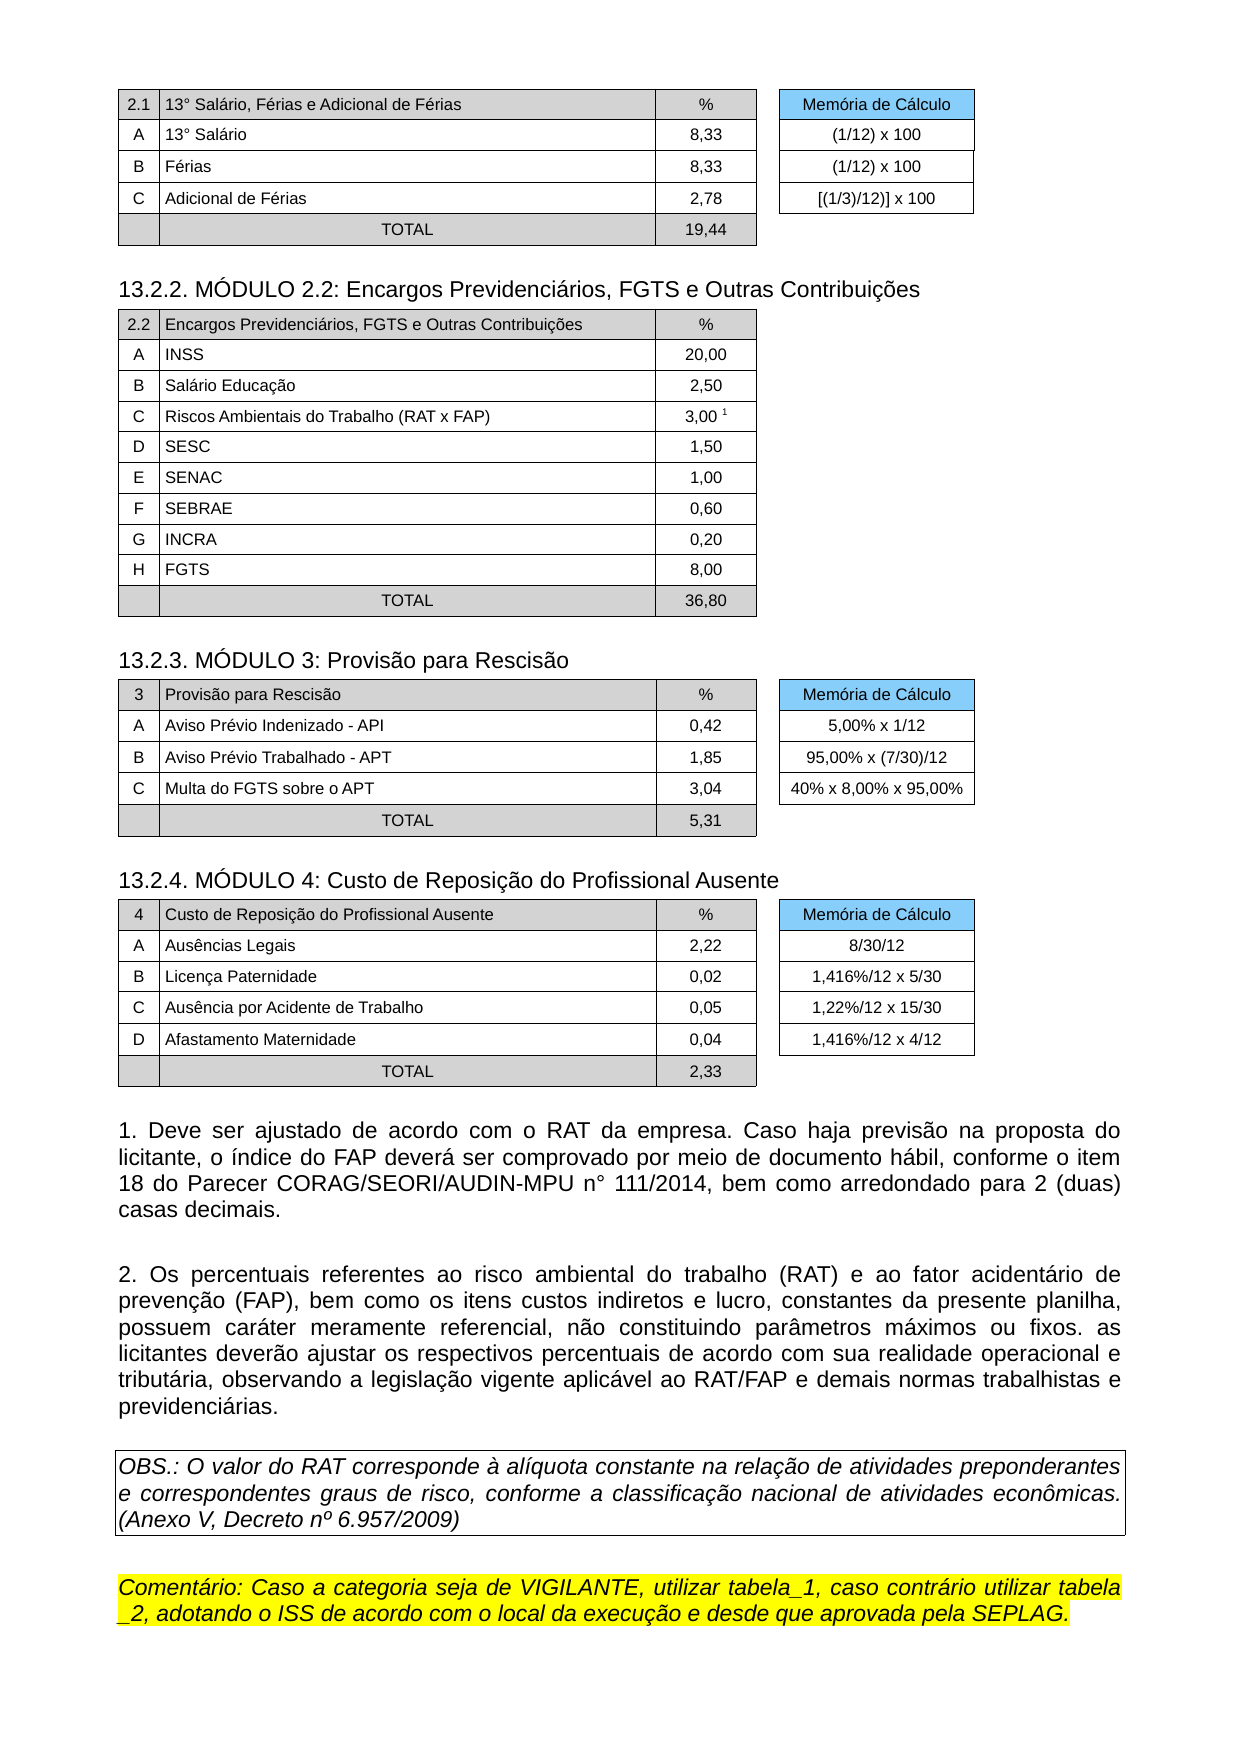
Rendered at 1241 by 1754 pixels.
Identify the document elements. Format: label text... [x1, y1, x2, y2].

table_cell INSS [160, 340, 655, 370]
table_cell [757, 1023, 779, 1054]
table_cell [779, 214, 974, 245]
table_header Memória de Cálculo [780, 900, 974, 930]
text 13.2.2. MÓDULO 2.2: Encargos Previdenciários, FGTS e Outras Contribuições [118, 276, 1122, 302]
table_cell B [119, 742, 159, 772]
text OBS.: O valor do RAT corresponde à alíquota constante na relação de atividades preponderantes e correspondentes graus de risco, conforme a classificação nacional de atividades econômicas. (Anexo V, Decreto nº 6.957/2009) [116, 1451, 1125, 1535]
table_cell Adicional de Férias [160, 183, 655, 213]
table_header Memória de Cálculo [780, 90, 974, 119]
table_cell 1,22%/12 x 15/30 [780, 992, 974, 1023]
table_cell 19,44 [656, 214, 756, 245]
table_cell E [119, 463, 159, 493]
table_cell [757, 741, 779, 772]
table_header % [656, 310, 756, 339]
table_header % [656, 90, 756, 119]
table_header % [657, 900, 756, 930]
table_cell 8,33 [656, 151, 756, 182]
table_cell [757, 772, 779, 804]
table_cell 0,04 [657, 1024, 756, 1054]
text 2. Os percentuais referentes ao risco ambiental do trabalho (RAT) e ao fator acidentário de prevenção (FAP), bem como os itens custos indiretos e lucro, constantes da presente planilha, possuem caráter meramente referencial, não constituindo parâmetros máximos ou fixos. as licitantes deverão ajustar os respectivos percentuais de acordo com sua realidade operacional e tributária, observando a legislação vigente aplicável ao RAT/FAP e demais normas trabalhistas e previdenciárias. [118, 1261, 1122, 1419]
table_cell 1,00 [656, 463, 756, 493]
table_cell 40% x 8,00% x 95,00% [780, 773, 974, 804]
table_cell 3,00 1 [656, 402, 756, 431]
table_header % [657, 680, 756, 710]
text 13.2.3. MÓDULO 3: Provisão para Rescisão [118, 647, 1122, 673]
table_cell 1,416%/12 x 5/30 [780, 962, 974, 991]
table_header [757, 89, 779, 119]
table_cell 1,50 [656, 432, 756, 462]
table_cell Licença Paternidade [160, 962, 656, 991]
table_cell Aviso Prévio Trabalhado - APT [160, 742, 656, 772]
table_cell 8,33 [656, 120, 756, 150]
table_cell 0,42 [657, 711, 756, 741]
table_cell [119, 1056, 159, 1086]
table_cell 0,60 [656, 494, 756, 523]
table_cell [757, 213, 779, 245]
table_cell A [119, 120, 159, 150]
table_cell Férias [160, 151, 655, 182]
table_cell A [119, 711, 159, 741]
table_cell 2,50 [656, 371, 756, 401]
table_cell [779, 805, 974, 836]
table_header 13° Salário, Férias e Adicional de Férias [160, 90, 655, 119]
table_cell 2,33 [657, 1056, 756, 1086]
table_header 3 [119, 680, 159, 710]
table_cell [119, 586, 159, 616]
table_cell 2,78 [656, 183, 756, 213]
table_cell C [119, 773, 159, 804]
table_cell 8,00 [656, 555, 756, 585]
table_cell B [119, 962, 159, 991]
table_cell 0,20 [656, 525, 756, 554]
table_cell [757, 182, 779, 213]
table_header Memória de Cálculo [780, 680, 974, 710]
table_cell A [119, 340, 159, 370]
table_cell A [119, 931, 159, 961]
table_cell [757, 991, 779, 1023]
table_cell 2,22 [657, 931, 756, 961]
table_cell SESC [160, 432, 655, 462]
table_cell [757, 930, 779, 961]
table_cell INCRA [160, 525, 655, 554]
table_cell [119, 805, 159, 836]
table_header 2.2 [119, 310, 159, 339]
table_cell 5,00% x 1/12 [780, 711, 974, 741]
table_cell D [119, 432, 159, 462]
table_cell [779, 1056, 974, 1086]
table_header Custo de Reposição do Profissional Ausente [160, 900, 656, 930]
table_cell Riscos Ambientais do Trabalho (RAT x FAP) [160, 402, 655, 431]
table_cell 3,04 [657, 773, 756, 804]
table_cell [757, 1055, 779, 1086]
table_header Encargos Previdenciários, FGTS e Outras Contribuições [160, 310, 655, 339]
table_cell 0,02 [657, 962, 756, 991]
table_cell 36,80 [656, 586, 756, 616]
table_cell H [119, 555, 159, 585]
table_cell Multa do FGTS sobre o APT [160, 773, 656, 804]
text 13.2.4. MÓDULO 4: Custo de Reposição do Profissional Ausente [118, 867, 1122, 893]
table_header Provisão para Rescisão [160, 680, 656, 710]
table_cell B [119, 371, 159, 401]
table_cell Aviso Prévio Indenizado - API [160, 711, 656, 741]
table_header 2.1 [119, 90, 159, 119]
table_cell G [119, 525, 159, 554]
table_cell 0,05 [657, 992, 756, 1023]
table_cell TOTAL [160, 805, 656, 836]
table_cell Afastamento Maternidade [160, 1024, 656, 1054]
table_cell [757, 150, 779, 182]
table_cell C [119, 992, 159, 1023]
text 1. Deve ser ajustado de acordo com o RAT da empresa. Caso haja previsão na proposta do licitante, o índice do FAP deverá ser comprovado por meio de documento hábil, conforme o item 18 do Parecer CORAG/SEORI/AUDIN-MPU n° 111/2014, bem como arredondado para 2 (duas) casas decimais. [118, 1117, 1122, 1223]
table_cell 1,416%/12 x 4/12 [780, 1024, 974, 1054]
table_cell [(1/3)/12)] x 100 [780, 183, 973, 213]
table_cell FGTS [160, 555, 655, 585]
table_cell 1,85 [657, 742, 756, 772]
table_cell [757, 804, 779, 836]
table_header [757, 679, 779, 710]
table_cell TOTAL [160, 214, 655, 245]
table_cell TOTAL [160, 1056, 656, 1086]
table_cell 8/30/12 [780, 931, 974, 961]
table_cell Ausências Legais [160, 931, 656, 961]
table_cell 20,00 [656, 340, 756, 370]
table_cell [757, 961, 779, 991]
table_cell D [119, 1024, 159, 1054]
table_cell 13° Salário [160, 120, 655, 150]
table_cell SEBRAE [160, 494, 655, 523]
table_cell 5,31 [657, 805, 756, 836]
table_cell (1/12) x 100 [780, 151, 973, 182]
table_cell B [119, 151, 159, 182]
table_cell 95,00% x (7/30)/12 [780, 742, 974, 772]
table_cell [757, 119, 779, 150]
table_header 4 [119, 900, 159, 930]
table_cell C [119, 183, 159, 213]
table_cell [119, 214, 159, 245]
table_header [757, 899, 779, 930]
table_cell [757, 710, 779, 741]
table_cell Ausência por Acidente de Trabalho [160, 992, 656, 1023]
table_cell TOTAL [160, 586, 655, 616]
table_cell Salário Educação [160, 371, 655, 401]
table_cell (1/12) x 100 [780, 120, 974, 150]
table_cell F [119, 494, 159, 523]
text Comentário: Caso a categoria seja de VIGILANTE, utilizar tabela_1, caso contrário utilizar tabela _2, adotando o ISS de acordo com o local da execução e desde que aprovada pela SEPLAG. [118, 1573, 1122, 1626]
table_cell C [119, 402, 159, 431]
table_cell SENAC [160, 463, 655, 493]
